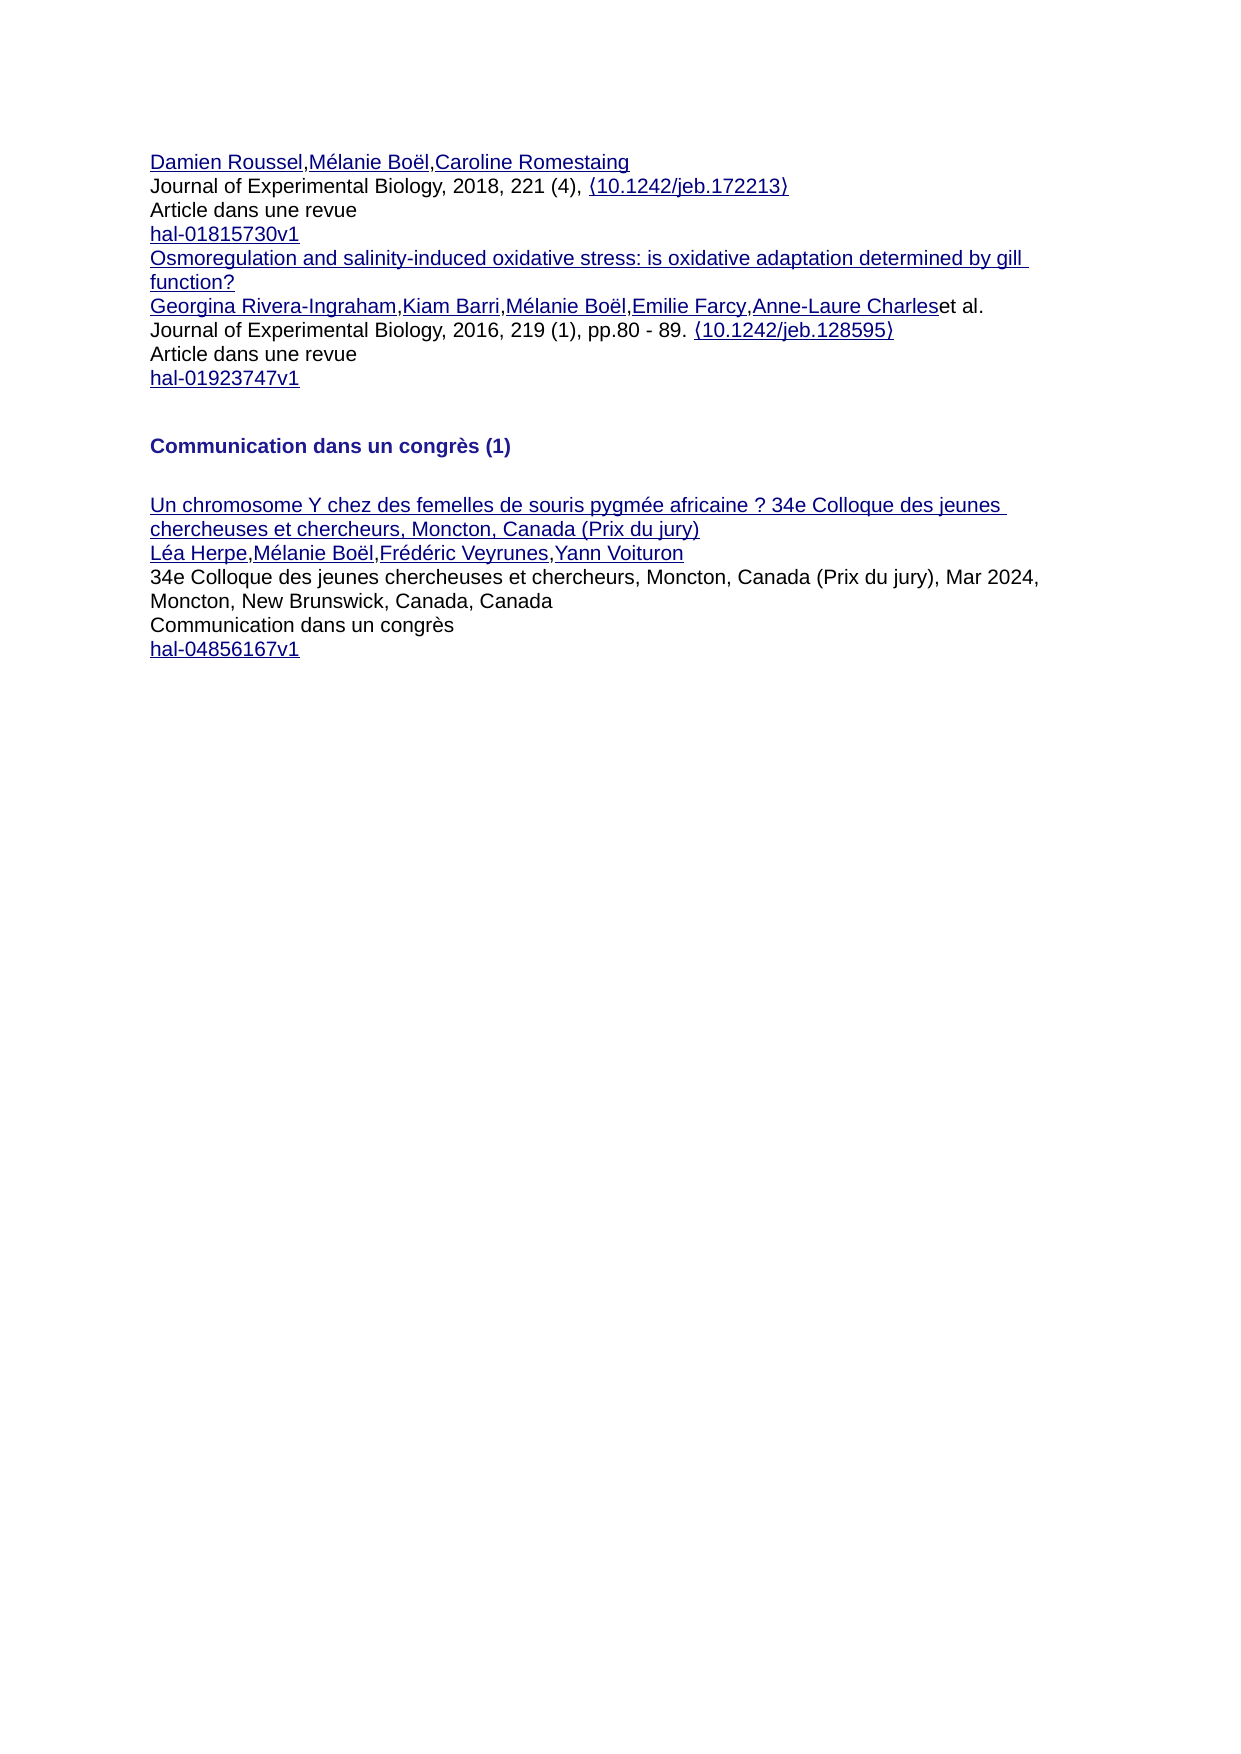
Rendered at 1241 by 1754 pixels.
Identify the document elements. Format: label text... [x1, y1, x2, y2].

table_header Un chromosome Y chez des femelles de souris pygmée africaine ? 34e Colloque des jeunes chercheuses et chercheurs, Moncton, Canada (Prix du jury) Léa Herpe,Mélanie Boël,Frédéric Veyrunes,Yann Voituron 34e Colloque des jeunes chercheuses et chercheurs, Moncton, Canada (Prix du jury), Mar 2024, Moncton, New Brunswick, Canada, Canada Communication dans un congrès hal-04856167v1 [150, 493, 1090, 660]
table_cell Damien Roussel,Mélanie Boël,Caroline Romestaing Journal of Experimental Biology, 2018, 221 (4), ⟨10.1242/jeb.172213⟩ Article dans une revue hal-01815730v1 [150, 150, 1090, 246]
table_cell Osmoregulation and salinity-induced oxidative stress: is oxidative adaptation determined by gill function? Georgina Rivera-Ingraham,Kiam Barri,Mélanie Boël,Emilie Farcy,Anne-Laure Charleset al. Journal of Experimental Biology, 2016, 219 (1), pp.80 - 89. ⟨10.1242/jeb.128595⟩ Article dans une revue hal-01923747v1 [150, 246, 1090, 389]
subtitle Communication dans un congrès (1) [150, 434, 1090, 458]
